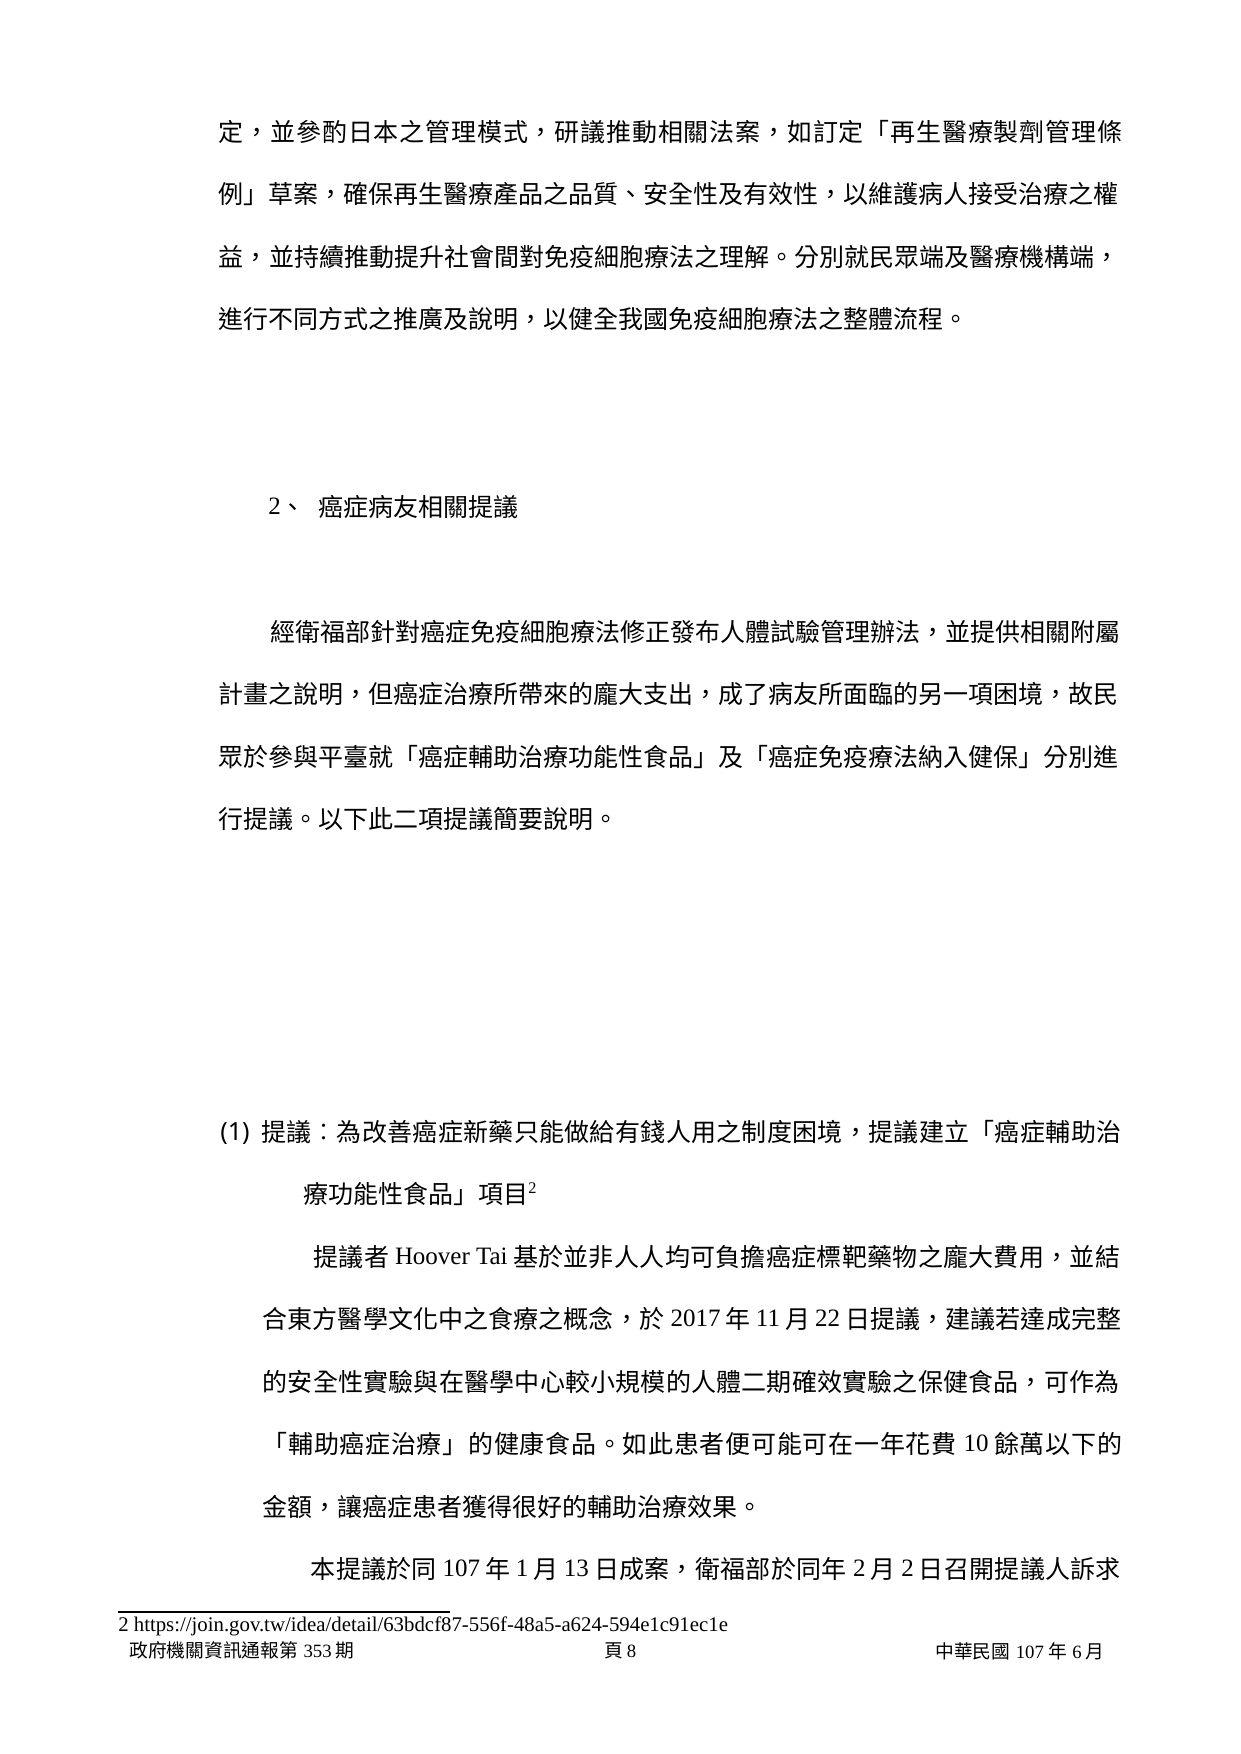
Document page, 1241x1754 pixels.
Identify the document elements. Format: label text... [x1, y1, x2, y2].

text 定，並參酌日本之管理模式，研議推動相關法案，如訂定「再生醫療製劑管理條例」草案，確保再生醫療產品之品質、安全性及有效性，以維護病人接受治療之權益，並持續推動提升社會間對免疫細胞療法之理解。分別就民眾端及醫療機構端，進行不同方式之推廣及說明，以健全我國免疫細胞療法之整體流程。 [219, 89, 1122, 339]
list 提議︰為改善癌症新藥只能做給有錢人用之制度困境，提議建立「癌症輔助治療功能性食品」項目 [220, 1089, 1122, 1214]
text 經衛福部針對癌症免疫細胞療法修正發布人體試驗管理辦法，並提供相關附屬計畫之說明，但癌症治療所帶來的龐大支出，成了病友所面臨的另一項困境，故民眾於參與平臺就「癌症輔助治療功能性食品」及「癌症免疫療法納入健保」分別進行提議。以下此二項提議簡要說明。 [219, 589, 1122, 839]
text 提議者Hoover Tai基於並非人人均可負擔癌症標靶藥物之龐大費用，並結合東方醫學文化中之食療之概念，於2017年11月22日提議，建議若達成完整的安全性實驗與在醫學中心較小規模的人體二期確效實驗之保健食品，可作為「輔助癌症治療」的健康食品。如此患者便可能可在一年花費10餘萬以下的金額，讓癌症患者獲得很好的輔助治療效果。 [262, 1214, 1122, 1526]
list 癌症病友相關提議 [268, 464, 1122, 526]
text 本提議於同107年1月13日成案，衛福部於同年2月2日召開提議人訴求 [262, 1526, 1122, 1589]
list https://join.gov.tw/idea/detail/63bdcf87-556f-48a5-a624-594e1c91ec1e [118, 1612, 1122, 1636]
